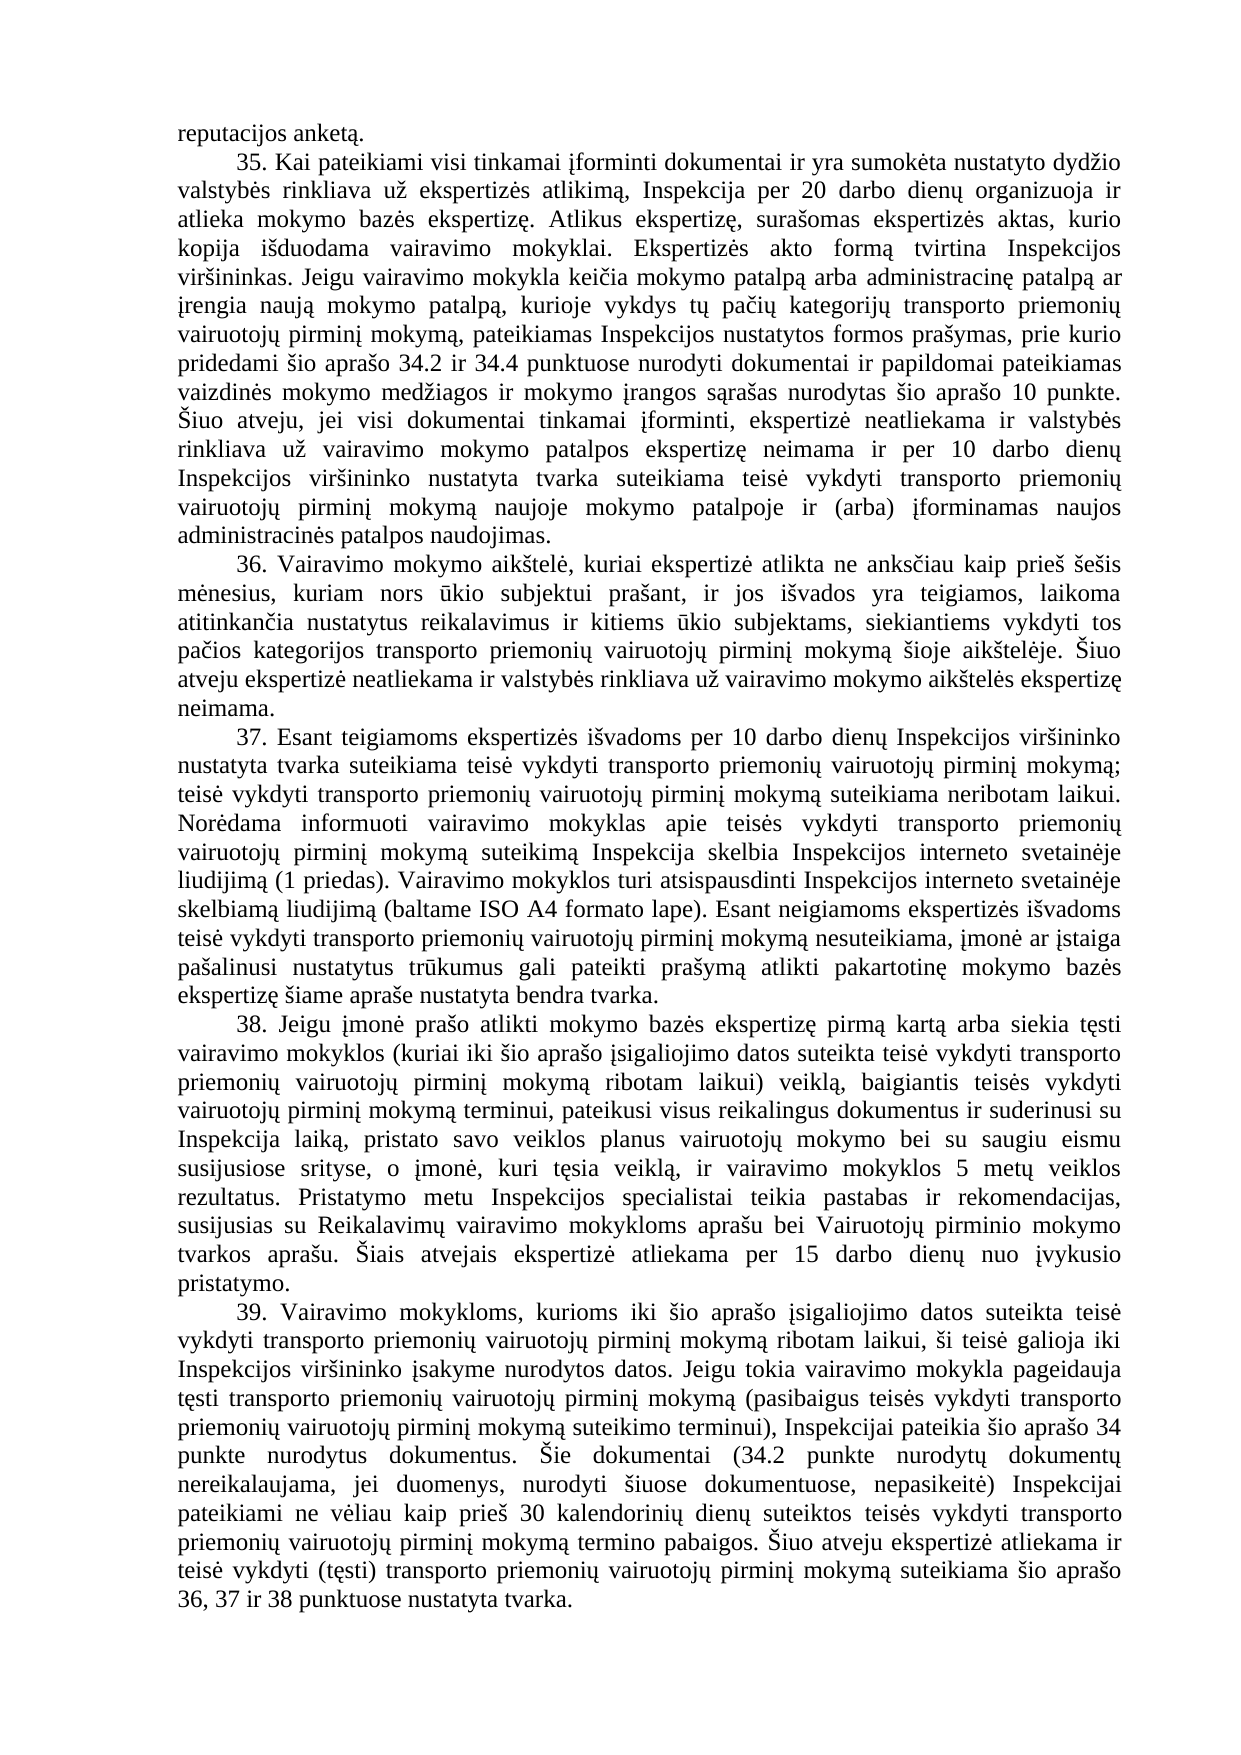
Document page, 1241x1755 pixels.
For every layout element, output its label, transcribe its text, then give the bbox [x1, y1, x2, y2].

text 38. Jeigu įmonė prašo atlikti mokymo bazės ekspertizę pirmą kartą arba siekia tęsti vairavimo mokyklos (kuriai iki šio aprašo įsigaliojimo datos suteikta teisė vykdyti transporto priemonių vairuotojų pirminį mokymą ribotam laikui) veiklą, baigiantis teisės vykdyti vairuotojų pirminį mokymą terminui, pateikusi visus reikalingus dokumentus ir suderinusi su Inspekcija laiką, pristato savo veiklos planus vairuotojų mokymo bei su saugiu eismu susijusiose srityse, o įmonė, kuri tęsia veiklą, ir vairavimo mokyklos 5 metų veiklos rezultatus. Pristatymo metu Inspekcijos specialistai teikia pastabas ir rekomendacijas, susijusias su Reikalavimų vairavimo mokykloms aprašu bei Vairuotojų pirminio mokymo tvarkos aprašu. Šiais atvejais ekspertizė atliekama per 15 darbo dienų nuo įvykusio pristatymo. [177, 1009, 1122, 1297]
text reputacijos anketą. [177, 118, 1122, 147]
text 37. Esant teigiamoms ekspertizės išvadoms per 10 darbo dienų Inspekcijos viršininko nustatyta tvarka suteikiama teisė vykdyti transporto priemonių vairuotojų pirminį mokymą; teisė vykdyti transporto priemonių vairuotojų pirminį mokymą suteikiama neribotam laikui. Norėdama informuoti vairavimo mokyklas apie teisės vykdyti transporto priemonių vairuotojų pirminį mokymą suteikimą Inspekcija skelbia Inspekcijos interneto svetainėje liudijimą (1 priedas). Vairavimo mokyklos turi atsispausdinti Inspekcijos interneto svetainėje skelbiamą liudijimą (baltame ISO A4 formato lape). Esant neigiamoms ekspertizės išvadoms teisė vykdyti transporto priemonių vairuotojų pirminį mokymą nesuteikiama, įmonė ar įstaiga pašalinusi nustatytus trūkumus gali pateikti prašymą atlikti pakartotinę mokymo bazės ekspertizę šiame apraše nustatyta bendra tvarka. [177, 722, 1122, 1009]
text 39. Vairavimo mokykloms, kurioms iki šio aprašo įsigaliojimo datos suteikta teisė vykdyti transporto priemonių vairuotojų pirminį mokymą ribotam laikui, ši teisė galioja iki Inspekcijos viršininko įsakyme nurodytos datos. Jeigu tokia vairavimo mokykla pageidauja tęsti transporto priemonių vairuotojų pirminį mokymą (pasibaigus teisės vykdyti transporto priemonių vairuotojų pirminį mokymą suteikimo terminui), Inspekcijai pateikia šio aprašo 34 punkte nurodytus dokumentus. Šie dokumentai (34.2 punkte nurodytų dokumentų nereikalaujama, jei duomenys, nurodyti šiuose dokumentuose, nepasikeitė) Inspekcijai pateikiami ne vėliau kaip prieš 30 kalendorinių dienų suteiktos teisės vykdyti transporto priemonių vairuotojų pirminį mokymą termino pabaigos. Šiuo atveju ekspertizė atliekama ir teisė vykdyti (tęsti) transporto priemonių vairuotojų pirminį mokymą suteikiama šio aprašo 36, 37 ir 38 punktuose nustatyta tvarka. [177, 1297, 1122, 1613]
text 35. Kai pateikiami visi tinkamai įforminti dokumentai ir yra sumokėta nustatyto dydžio valstybės rinkliava už ekspertizės atlikimą, Inspekcija per 20 darbo dienų organizuoja ir atlieka mokymo bazės ekspertizę. Atlikus ekspertizę, surašomas ekspertizės aktas, kurio kopija išduodama vairavimo mokyklai. Ekspertizės akto formą tvirtina Inspekcijos viršininkas. Jeigu vairavimo mokykla keičia mokymo patalpą arba administracinę patalpą ar įrengia naują mokymo patalpą, kurioje vykdys tų pačių kategorijų transporto priemonių vairuotojų pirminį mokymą, pateikiamas Inspekcijos nustatytos formos prašymas, prie kurio pridedami šio aprašo 34.2 ir 34.4 punktuose nurodyti dokumentai ir papildomai pateikiamas vaizdinės mokymo medžiagos ir mokymo įrangos sąrašas nurodytas šio aprašo 10 punkte. Šiuo atveju, jei visi dokumentai tinkamai įforminti, ekspertizė neatliekama ir valstybės rinkliava už vairavimo mokymo patalpos ekspertizę neimama ir per 10 darbo dienų Inspekcijos viršininko nustatyta tvarka suteikiama teisė vykdyti transporto priemonių vairuotojų pirminį mokymą naujoje mokymo patalpoje ir (arba) įforminamas naujos administracinės patalpos naudojimas. [177, 147, 1122, 549]
text 36. Vairavimo mokymo aikštelė, kuriai ekspertizė atlikta ne anksčiau kaip prieš šešis mėnesius, kuriam nors ūkio subjektui prašant, ir jos išvados yra teigiamos, laikoma atitinkančia nustatytus reikalavimus ir kitiems ūkio subjektams, siekiantiems vykdyti tos pačios kategorijos transporto priemonių vairuotojų pirminį mokymą šioje aikštelėje. Šiuo atveju ekspertizė neatliekama ir valstybės rinkliava už vairavimo mokymo aikštelės ekspertizę neimama. [177, 549, 1122, 722]
